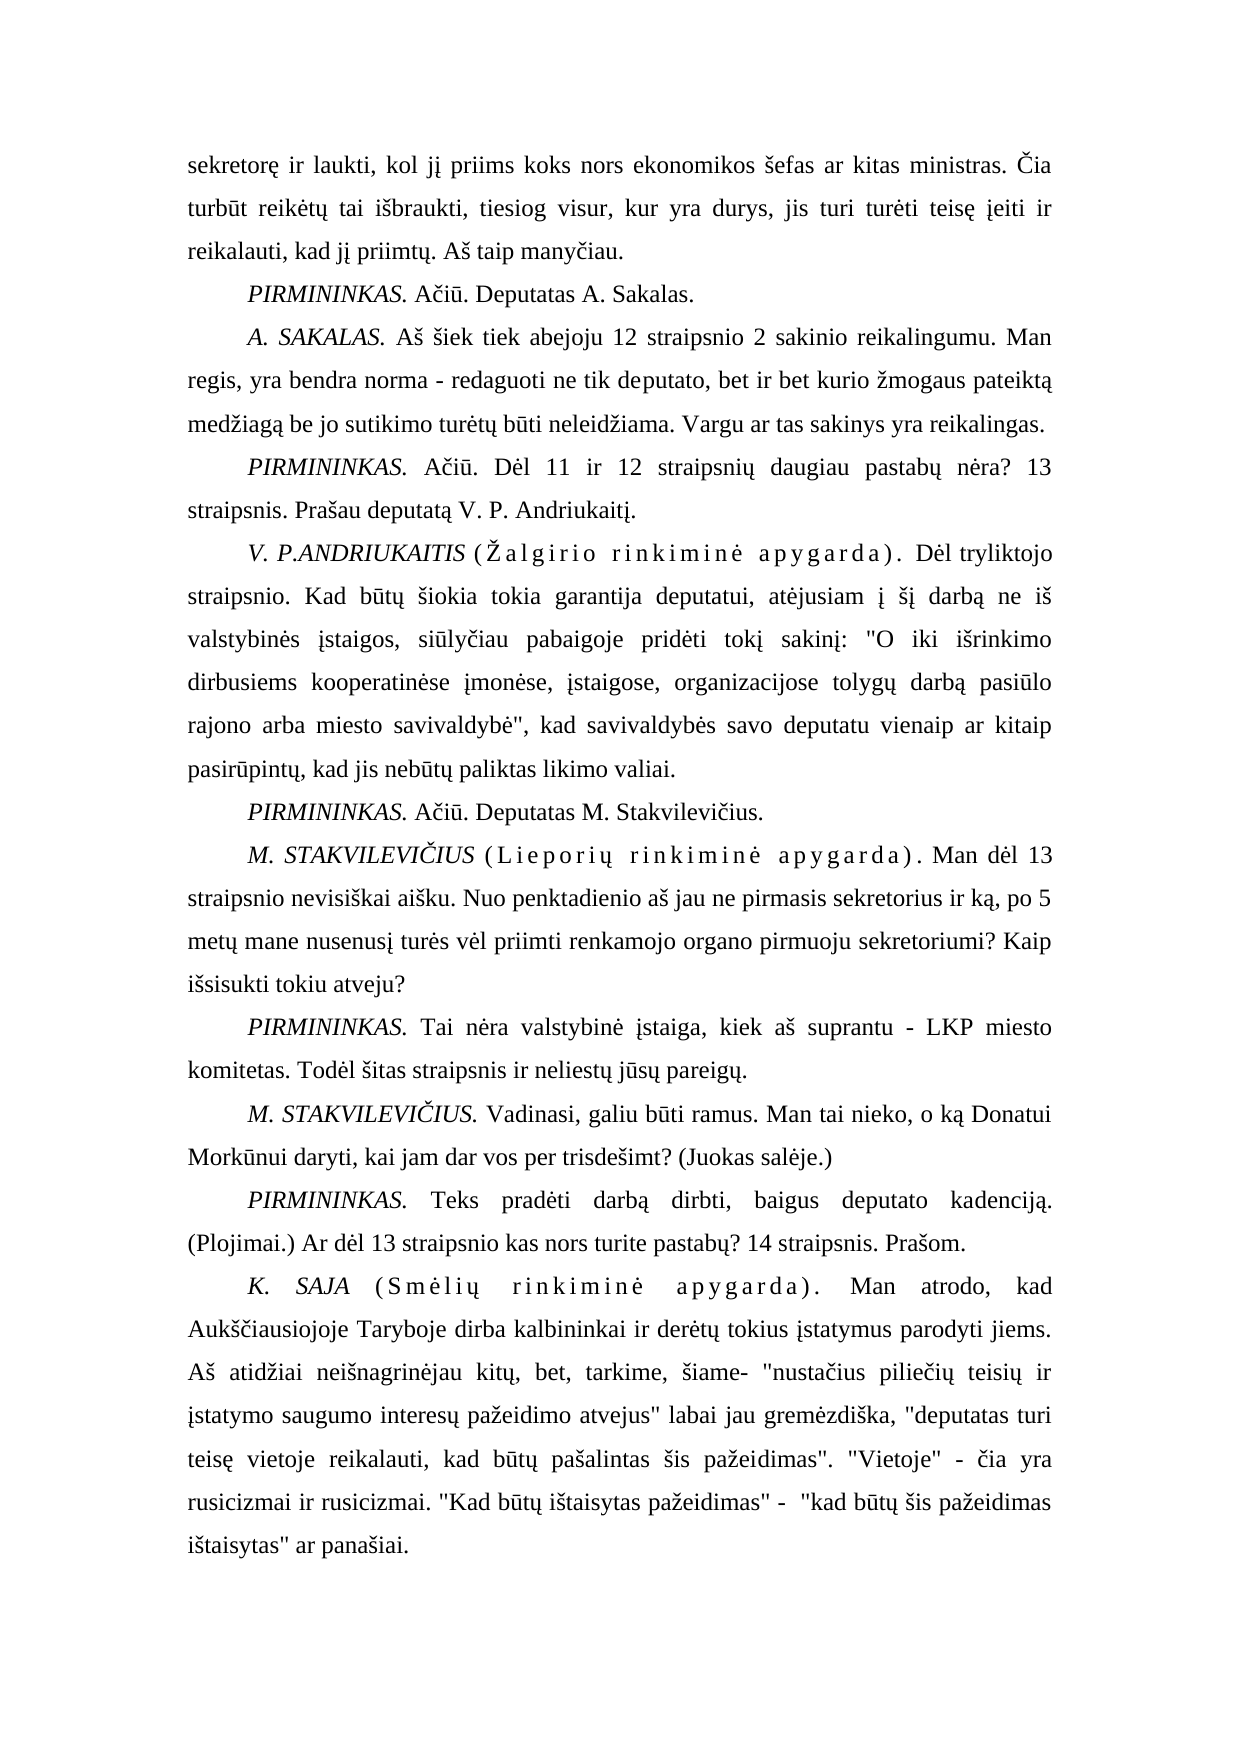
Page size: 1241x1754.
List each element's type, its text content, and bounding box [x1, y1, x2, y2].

text sekretorę ir laukti, kol jį priims koks nors ekonomikos šefas ar kitas ministras. Čia turbūt reikėtų tai išbraukti, tiesiog visur, kur yra durys, jis turi turėti teisę įeiti ir reikalauti, kad jį priimtų. Aš taip manyčiau. [187, 150, 1053, 265]
text Pirmininkas. Ačiū. Dėl 11 ir 12 straipsnių daugiau pastabų nėra? 13 straipsnis. Prašau deputatą V. P. Andriukaitį. [187, 452, 1053, 524]
text K. Saja (Smėlių rinkiminė apygarda). Man atrodo, kad Aukščiausiojoje Taryboje dirba kalbininkai ir derėtų tokius įstatymus parodyti jiems. Aš atidžiai neišnagrinėjau kitų, bet, tarkime, šiame- "nustačius piliečių teisių ir įstatymo sau­gumo interesų pažeidimo atvejus" labai jau gremėzdiška, "deputatas turi teisę vietoje reikalauti, kad būtų pašalintas šis pažei­dimas". "Vietoje" - čia yra rusicizmai ir rusicizmai. "Kad būtų ištaisytas pažeidimas" - "kad būtų šis pažeidimas ištaisytas" ar panašiai. [187, 1271, 1053, 1559]
text V. P.Andriukaitis (Žalgirio rinkiminė apygarda). Dėl tryliktojo straipsnio. Kad būtų šiokia tokia garantija deputatui, atėjusiam į šį darbą ne iš valstybinės įstaigos, siūlyčiau pabaigoje pridėti tokį sakinį: "O iki išrinkimo dirbusiems kooperatinėse įmonėse, įstaigose, organizacijose tolygų darbą pasiūlo rajono arba miesto savivaldybė", kad savivaldybės savo deputatu vienaip ar kitaip pasirūpintų, kad jis nebūtų paliktas likimo valiai. [187, 538, 1053, 782]
text M. Stakvilevičius. Vadinasi, galiu būti ramus. Man tai nieko, o ką Donatui Morkūnui daryti, kai jam dar vos per trisdešimt? (Juokas salėje.) [187, 1099, 1053, 1171]
text Pirmininkas. Ačiū. Deputatas M. Stakvilevičius. [187, 797, 1053, 826]
text Pirmininkas. Ačiū. Deputatas A. Sakalas. [187, 279, 1053, 308]
text A. Sakalas. Aš šiek tiek abejoju 12 straipsnio 2 sakinio reikalingumu. Man regis, yra bendra norma - redaguoti ne tik de­putato, bet ir bet kurio žmogaus pateiktą medžiagą be jo sutikimo turėtų būti neleidžiama. Vargu ar tas sakinys yra reikalingas. [187, 322, 1053, 437]
text M. Stakvilevičius (Lieporių rinkiminė apygarda). Man dėl 13 straipsnio nevisiškai aišku. Nuo penktadienio aš jau ne pirmasis sekretorius ir ką, po 5 metų mane nusenusį turės vėl priimti renkamojo organo pirmuoju sekretoriumi? Kaip išsisukti tokiu atveju? [187, 840, 1053, 998]
text Pirmininkas. Tai nėra valstybinė įstaiga, kiek aš suprantu - LKP miesto komitetas. Todėl šitas straipsnis ir neliestų jūsų pa­reigų. [187, 1012, 1053, 1084]
text Pirmininkas. Teks pradėti darbą dirbti, baigus deputato ka­denciją. (Plojimai.) Ar dėl 13 straipsnio kas nors turite pastabų? 14 straipsnis. Prašom. [187, 1185, 1053, 1257]
